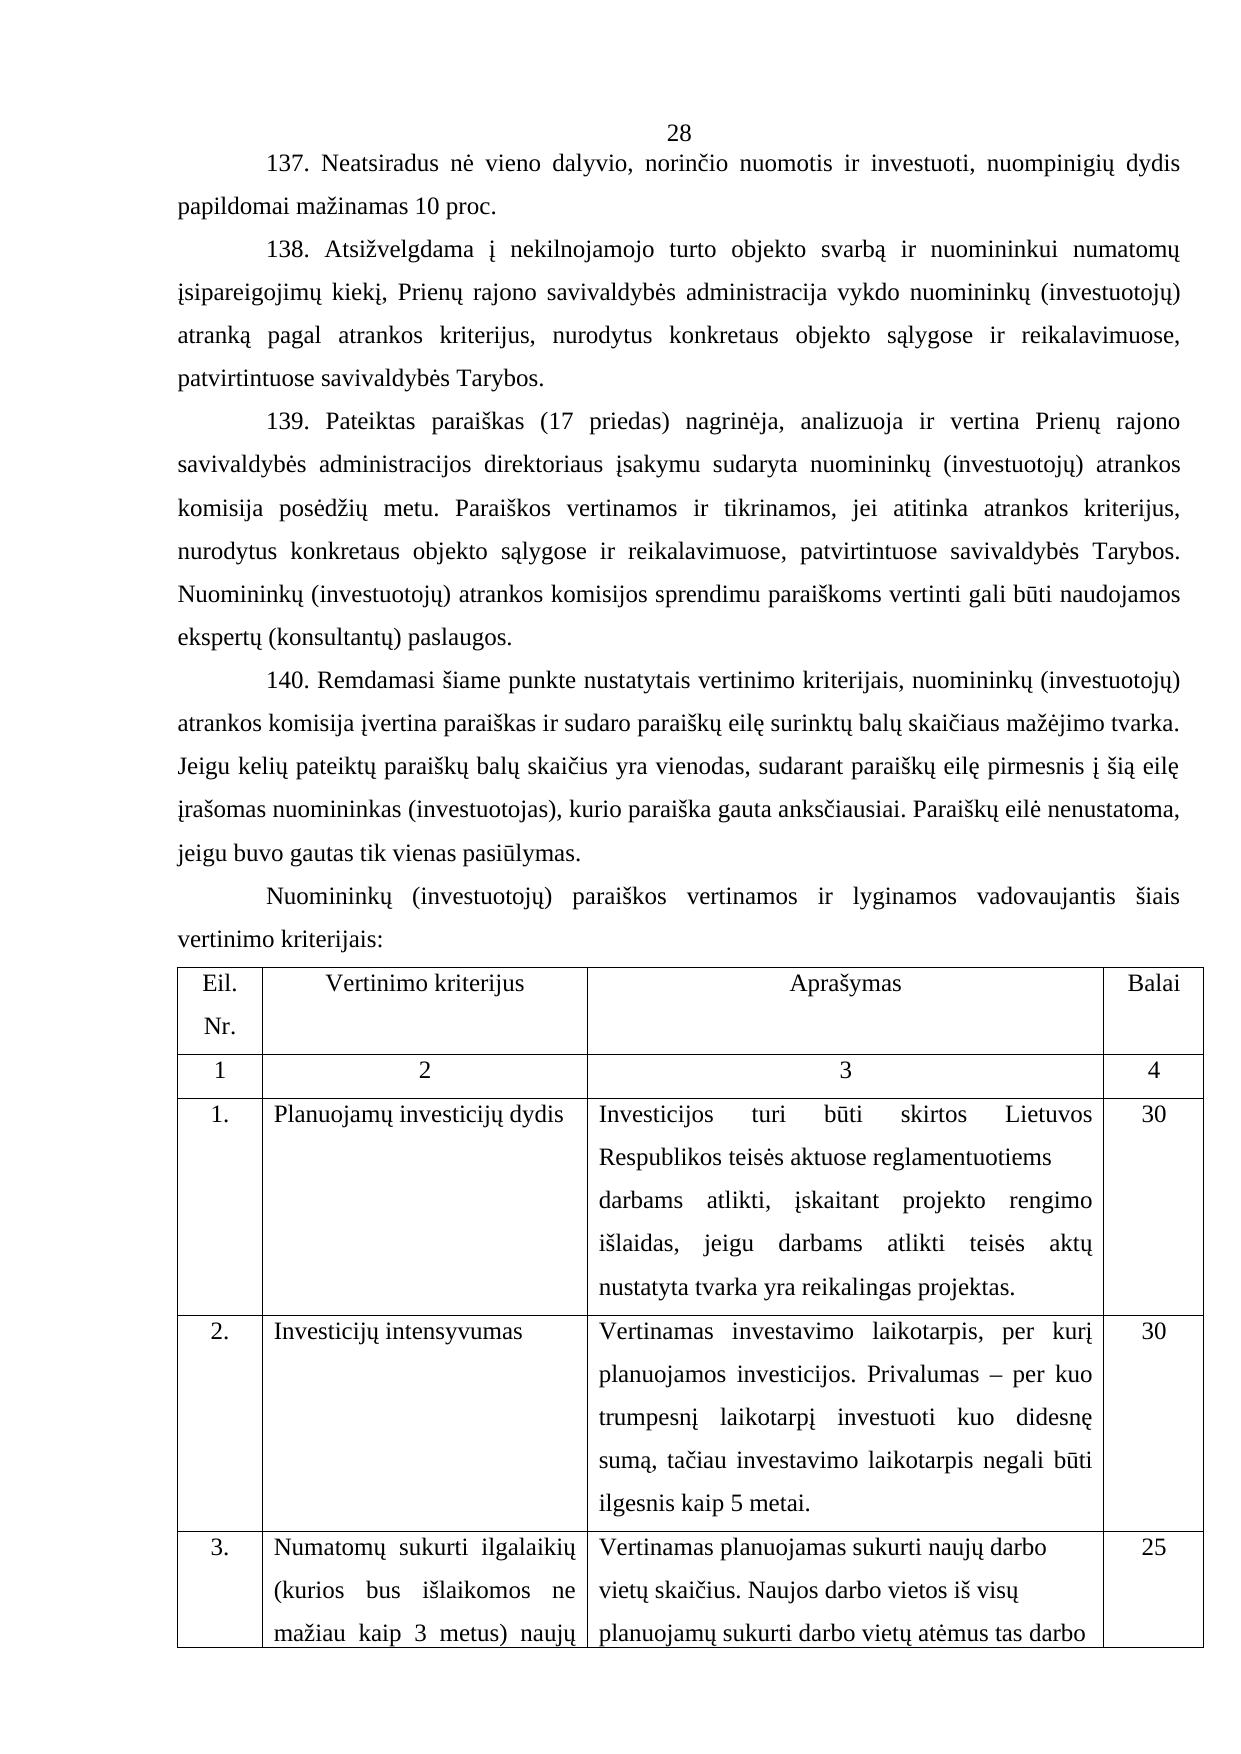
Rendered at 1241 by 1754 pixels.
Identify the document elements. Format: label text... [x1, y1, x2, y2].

table_cell 4 [1104, 1055, 1203, 1098]
table_cell Investicijos turi būti skirtos Lietuvos Respublikos teisės aktuose reglamentuotiems [588, 1099, 1103, 1185]
table_cell Investicijų intensyvumas [263, 1316, 587, 1531]
table_header Eil. Nr. [178, 968, 262, 1054]
table_cell 25 [1104, 1532, 1203, 1647]
table_header Vertinimo kriterijus [263, 968, 587, 1054]
table_cell Numatomų sukurti ilgalaikių (kurios bus išlaikomos ne mažiau kaip 3 metus) naujų [263, 1532, 587, 1647]
text 139. Pateiktas paraiškas (17 priedas) nagrinėja, analizuoja ir vertina Prienų rajono savivaldybės administracijos direktoriaus įsakymu sudaryta nuomininkų (investuotojų) atrankos komisija posėdžių metu. Paraiškos vertinamos ir tikrinamos, jei atitinka atrankos kriterijus, nurodytus konkretaus objekto sąlygose ir reikalavimuose, patvirtintuose savivaldybės Tarybos. Nuomininkų (investuotojų) atrankos komisijos sprendimu paraiškoms vertinti gali būti naudojamos ekspertų (konsultantų) paslaugos. [177, 406, 1181, 651]
table_cell 1 [178, 1055, 262, 1098]
text Nuomininkų (investuotojų) paraiškos vertinamos ir lyginamos vadovaujantis šiais vertinimo kriterijais: [177, 881, 1181, 953]
table_cell Planuojamų investicijų dydis [263, 1099, 587, 1185]
table_cell Vertinamas investavimo laikotarpis, per kurį planuojamos investicijos. Privalumas – per kuo trumpesnį laikotarpį investuoti kuo didesnę sumą, tačiau investavimo laikotarpis negali būti ilgesnis kaip 5 metai. [588, 1316, 1103, 1531]
table_cell 30 [1104, 1099, 1203, 1185]
table_cell 2 [263, 1055, 587, 1098]
table_cell 2. [178, 1316, 262, 1531]
table_cell 3. [178, 1532, 262, 1647]
table_cell [1104, 1185, 1203, 1315]
text 140. Remdamasi šiame punkte nustatytais vertinimo kriterijais, nuomininkų (investuotojų) atrankos komisija įvertina paraiškas ir sudaro paraiškų eilę surinktų balų skaičiaus mažėjimo tvarka. Jeigu kelių pateiktų paraiškų balų skaičius yra vienodas, sudarant paraiškų eilę pirmesnis į šią eilę įrašomas nuomininkas (investuotojas), kurio paraiška gauta anksčiausiai. Paraiškų eilė nenustatoma, jeigu buvo gautas tik vienas pasiūlymas. [177, 665, 1181, 866]
text 138. Atsižvelgdama į nekilnojamojo turto objekto svarbą ir nuomininkui numatomų įsipareigojimų kiekį, Prienų rajono savivaldybės administracija vykdo nuomininkų (investuotojų) atranką pagal atrankos kriterijus, nurodytus konkretaus objekto sąlygose ir reikalavimuose, patvirtintuose savivaldybės Tarybos. [177, 234, 1181, 392]
table_cell 1. [178, 1099, 262, 1185]
table_cell darbams atlikti, įskaitant projekto rengimo išlaidas, jeigu darbams atlikti teisės aktų nustatyta tvarka yra reikalingas projektas. [588, 1185, 1103, 1315]
table_cell [178, 1185, 262, 1315]
table_cell [263, 1185, 587, 1315]
table_cell 30 [1104, 1316, 1203, 1531]
table_header Balai [1104, 968, 1203, 1054]
table_cell Vertinamas planuojamas sukurti naujų darbo vietų skaičius. Naujos darbo vietos iš visų planuojamų sukurti darbo vietų atėmus tas darbo [588, 1532, 1103, 1647]
table_header Aprašymas [588, 968, 1103, 1054]
table_cell 3 [588, 1055, 1103, 1098]
text 137. Neatsiradus nė vieno dalyvio, norinčio nuomotis ir investuoti, nuompinigių dydis papildomai mažinamas 10 proc. [177, 148, 1181, 219]
